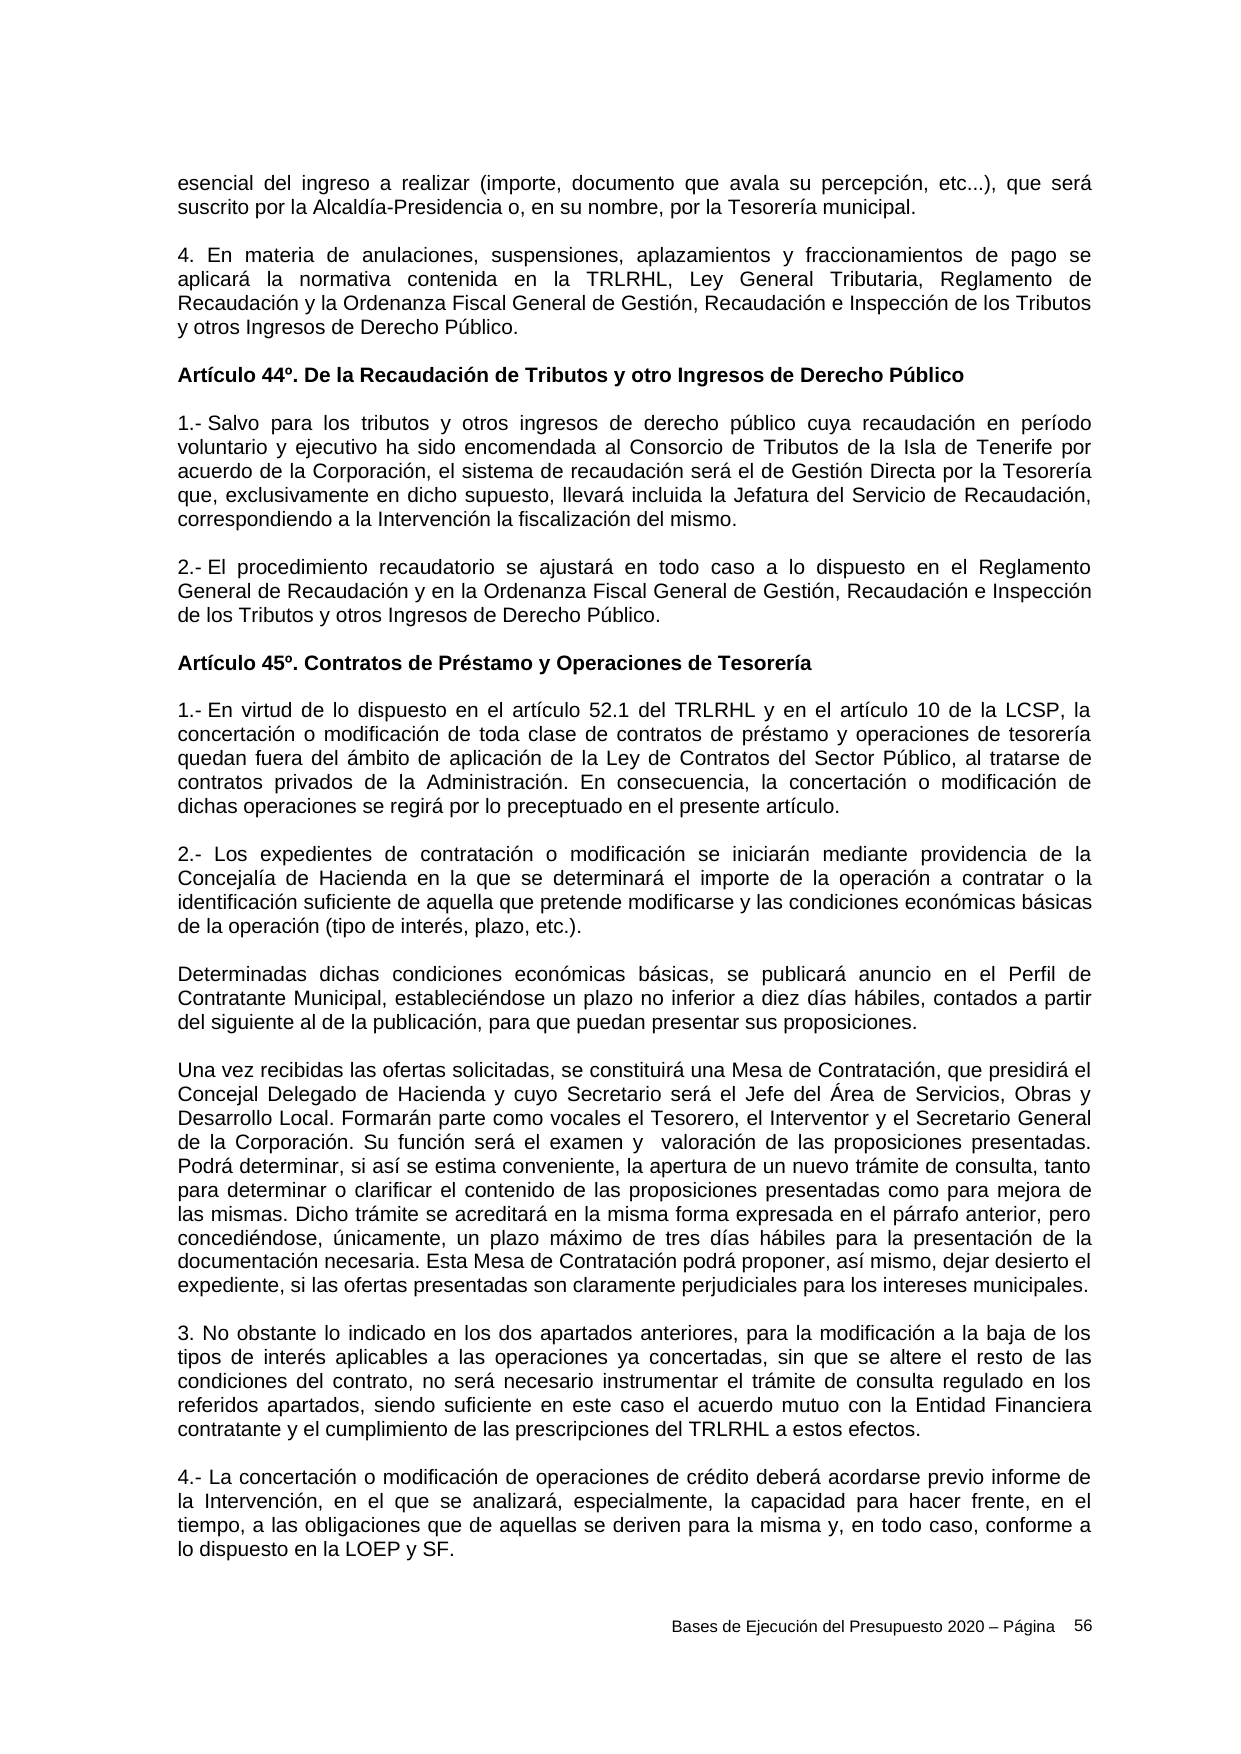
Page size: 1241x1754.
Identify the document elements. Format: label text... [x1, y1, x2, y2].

text esencial del ingreso a realizar (importe, documento que avala su percepción, etc...), que será suscrito por la Alcaldía-Presidencia o, en su nombre, por la Tesorería municipal. [177, 171, 1093, 219]
text 1.- Salvo para los tributos y otros ingresos de derecho público cuya recaudación en período voluntario y ejecutivo ha sido encomendada al Consorcio de Tributos de la Isla de Tenerife por acuerdo de la Corporación, el sistema de recaudación será el de Gestión Directa por la Tesorería que, exclusivamente en dicho supuesto, llevará incluida la Jefatura del Servicio de Recaudación, correspondiendo a la Intervención la fiscalización del mismo. [177, 411, 1093, 531]
text 4. En materia de anulaciones, suspensiones, aplazamientos y fraccionamientos de pago se aplicará la normativa contenida en la TRLRHL, Ley General Tributaria, Reglamento de Recaudación y la Ordenanza Fiscal General de Gestión, Recaudación e Inspección de los Tributos y otros Ingresos de Derecho Público. [177, 243, 1093, 339]
text 1.- En virtud de lo dispuesto en el artículo 52.1 del TRLRHL y en el artículo 10 de la LCSP, la concertación o modificación de toda clase de contratos de préstamo y operaciones de tesorería quedan fuera del ámbito de aplicación de la Ley de Contratos del Sector Público, al tratarse de contratos privados de la Administración. En consecuencia, la concertación o modificación de dichas operaciones se regirá por lo preceptuado en el presente artículo. [177, 698, 1093, 818]
text 4.- La concertación o modificación de operaciones de crédito deberá acordarse previo informe de la Intervención, en el que se analizará, especialmente, la capacidad para hacer frente, en el tiempo, a las obligaciones que de aquellas se deriven para la misma y, en todo caso, conforme a lo dispuesto en la LOEP y SF. [177, 1465, 1093, 1561]
text Artículo 44º. De la Recaudación de Tributos y otro Ingresos de Derecho Público [177, 363, 1093, 387]
text 2.- Los expedientes de contratación o modificación se iniciarán mediante providencia de la Concejalía de Hacienda en la que se determinará el importe de la operación a contratar o la identificación suficiente de aquella que pretende modificarse y las condiciones económicas básicas de la operación (tipo de interés, plazo, etc.). [177, 842, 1093, 938]
text 3. No obstante lo indicado en los dos apartados anteriores, para la modificación a la baja de los tipos de interés aplicables a las operaciones ya concertadas, sin que se altere el resto de las condiciones del contrato, no será necesario instrumentar el trámite de consulta regulado en los referidos apartados, siendo suficiente en este caso el acuerdo mutuo con la Entidad Financiera contratante y el cumplimiento de las prescripciones del TRLRHL a estos efectos. [177, 1321, 1093, 1441]
text Determinadas dichas condiciones económicas básicas, se publicará anuncio en el Perfil de Contratante Municipal, estableciéndose un plazo no inferior a diez días hábiles, contados a partir del siguiente al de la publicación, para que puedan presentar sus proposiciones. [177, 962, 1093, 1034]
text Una vez recibidas las ofertas solicitadas, se constituirá una Mesa de Contratación, que presidirá el Concejal Delegado de Hacienda y cuyo Secretario será el Jefe del Área de Servicios, Obras y Desarrollo Local. Formarán parte como vocales el Tesorero, el Interventor y el Secretario General de la Corporación. Su función será el examen y valoración de las proposiciones presentadas. Podrá determinar, si así se estima conveniente, la apertura de un nuevo trámite de consulta, tanto para determinar o clarificar el contenido de las proposiciones presentadas como para mejora de las mismas. Dicho trámite se acreditará en la misma forma expresada en el párrafo anterior, pero concediéndose, únicamente, un plazo máximo de tres días hábiles para la presentación de la documentación necesaria. Esta Mesa de Contratación podrá proponer, así mismo, dejar desierto el expediente, si las ofertas presentadas son claramente perjudiciales para los intereses municipales. [177, 1058, 1093, 1297]
text Artículo 45º. Contratos de Préstamo y Operaciones de Tesorería [177, 650, 1093, 674]
text 2.- El procedimiento recaudatorio se ajustará en todo caso a lo dispuesto en el Reglamento General de Recaudación y en la Ordenanza Fiscal General de Gestión, Recaudación e Inspección de los Tributos y otros Ingresos de Derecho Público. [177, 554, 1093, 626]
